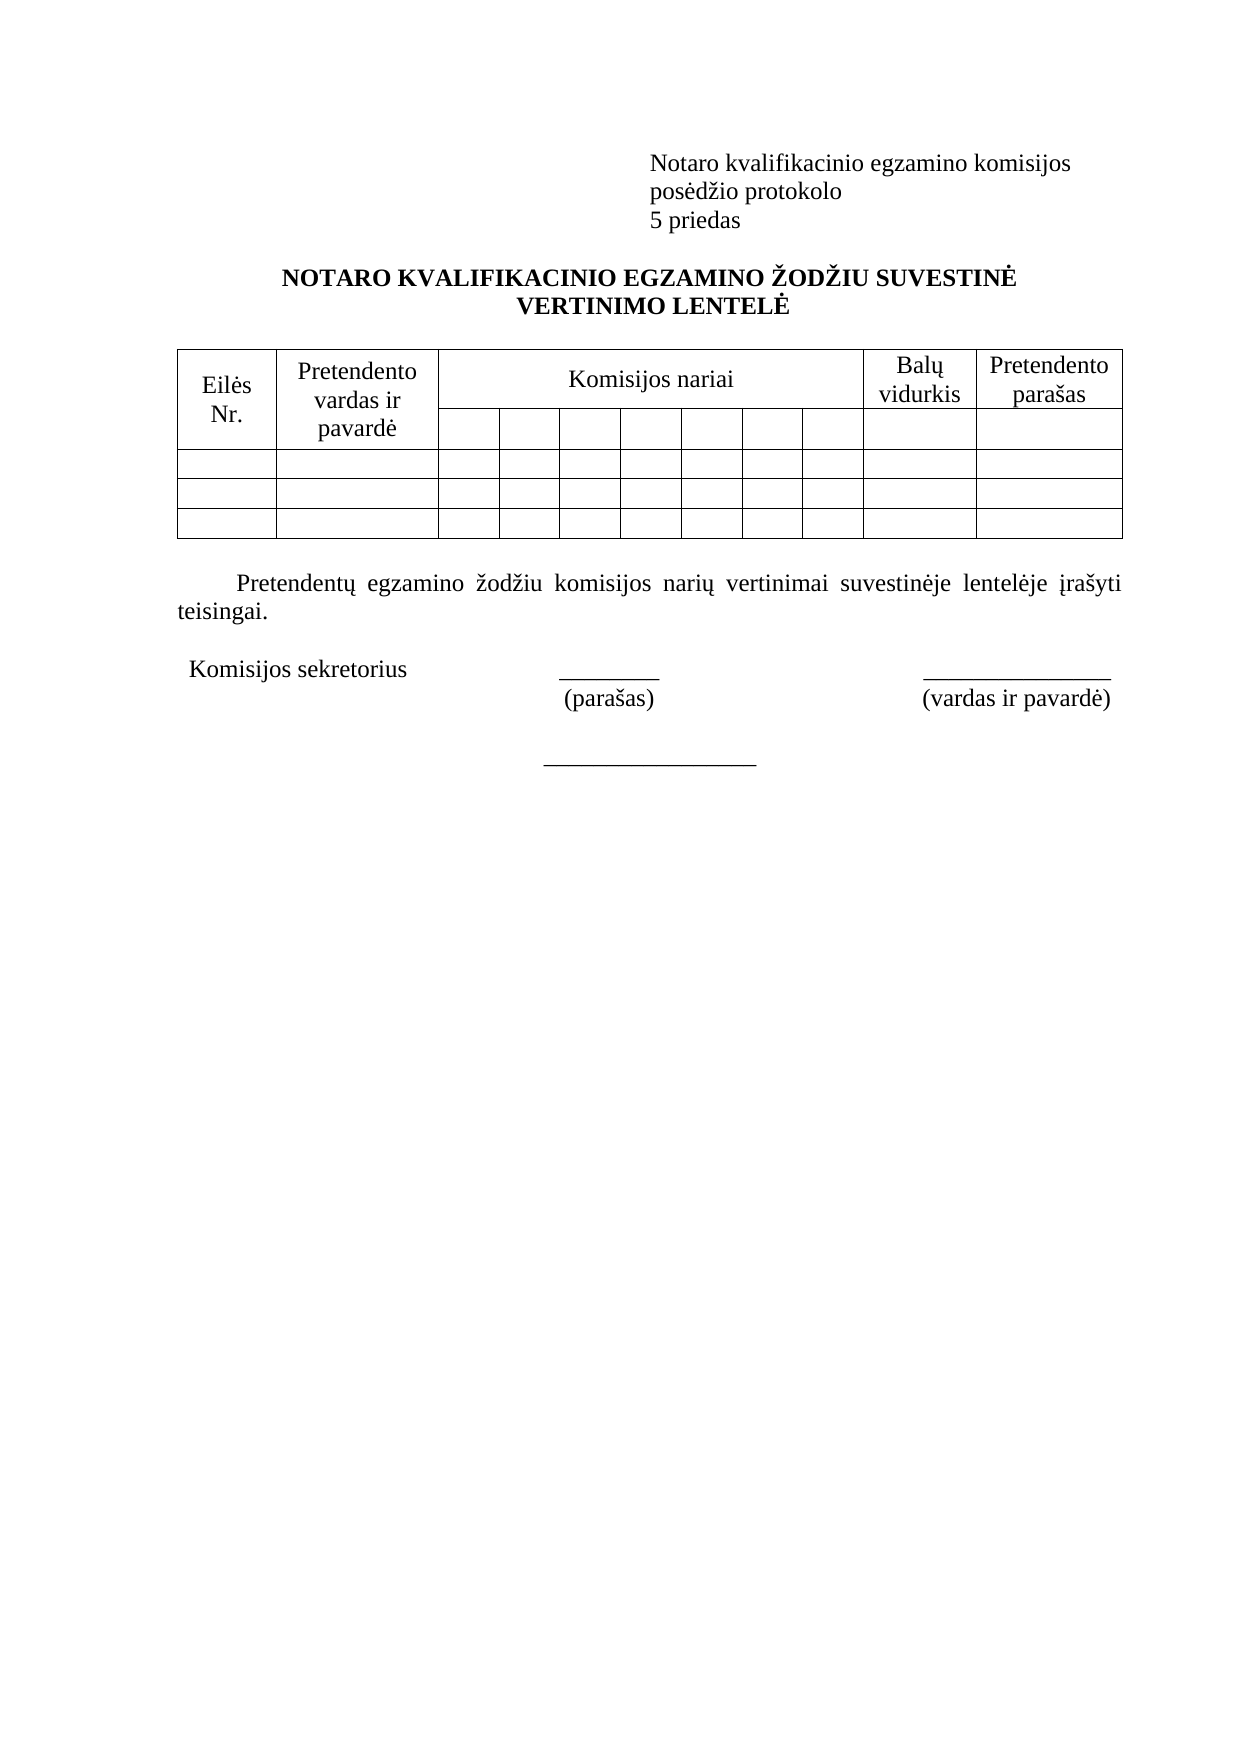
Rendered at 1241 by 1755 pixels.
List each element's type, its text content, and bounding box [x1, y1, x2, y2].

table_cell [682, 479, 742, 508]
table_cell [743, 479, 802, 508]
table_cell [277, 509, 438, 538]
table_header Pretendento vardas ir pavardė [277, 350, 438, 448]
table_header Pretendento parašas [977, 350, 1122, 407]
table_header ________ (parašas) [492, 654, 726, 711]
table_header Eilės Nr. [178, 350, 276, 448]
table_cell [439, 450, 499, 478]
table_cell [977, 509, 1122, 538]
table_cell [621, 479, 681, 508]
table_cell [803, 509, 863, 538]
table_cell [500, 450, 559, 478]
table_cell [864, 509, 976, 538]
table_cell [864, 450, 976, 478]
text 5 priedas [649, 205, 1122, 234]
table_cell [439, 509, 499, 538]
table_cell [682, 409, 742, 448]
table_header Komisijos nariai [439, 350, 863, 407]
text posėdžio protokolo [649, 176, 1122, 205]
table_cell [439, 479, 499, 508]
table_cell [803, 450, 863, 478]
table_cell [560, 450, 620, 478]
table_cell [560, 509, 620, 538]
table_cell [621, 450, 681, 478]
table_cell [500, 509, 559, 538]
text Pretendentų egzamino žodžiu komisijos narių vertinimai suvestinėje lentelėje įrašyti teisingai. [177, 568, 1122, 625]
table_cell [977, 450, 1122, 478]
text _________________ [177, 740, 1122, 769]
table_cell [682, 509, 742, 538]
table_cell [500, 479, 559, 508]
table_cell [277, 479, 438, 508]
table_cell [621, 509, 681, 538]
table_cell [864, 479, 976, 508]
text Notaro kvalifikacinio egzamino komisijos [649, 148, 1122, 176]
table_cell [560, 409, 620, 448]
table_header _______________ (vardas ir pavardė) [726, 654, 1122, 711]
table_cell [803, 409, 863, 448]
table_cell [864, 409, 976, 448]
table_header Balų vidurkis [864, 350, 976, 407]
table_cell [500, 409, 559, 448]
table_cell [977, 409, 1122, 448]
table_cell [178, 509, 276, 538]
table_cell [977, 479, 1122, 508]
table_cell [621, 409, 681, 448]
table_cell [743, 450, 802, 478]
table_cell [743, 509, 802, 538]
table_cell [560, 479, 620, 508]
table_header Komisijos sekretorius [177, 654, 492, 711]
table_cell [803, 479, 863, 508]
table_cell [439, 409, 499, 448]
table_cell [178, 479, 276, 508]
text NOTARO KVALIFIKACINIO EGZAMINO ŽODŽIU SUVESTINĖ [177, 263, 1122, 291]
table_cell [178, 450, 276, 478]
table_cell [743, 409, 802, 448]
table_cell [277, 450, 438, 478]
text VERTINIMO LENTELĖ [177, 291, 1122, 320]
table_cell [682, 450, 742, 478]
